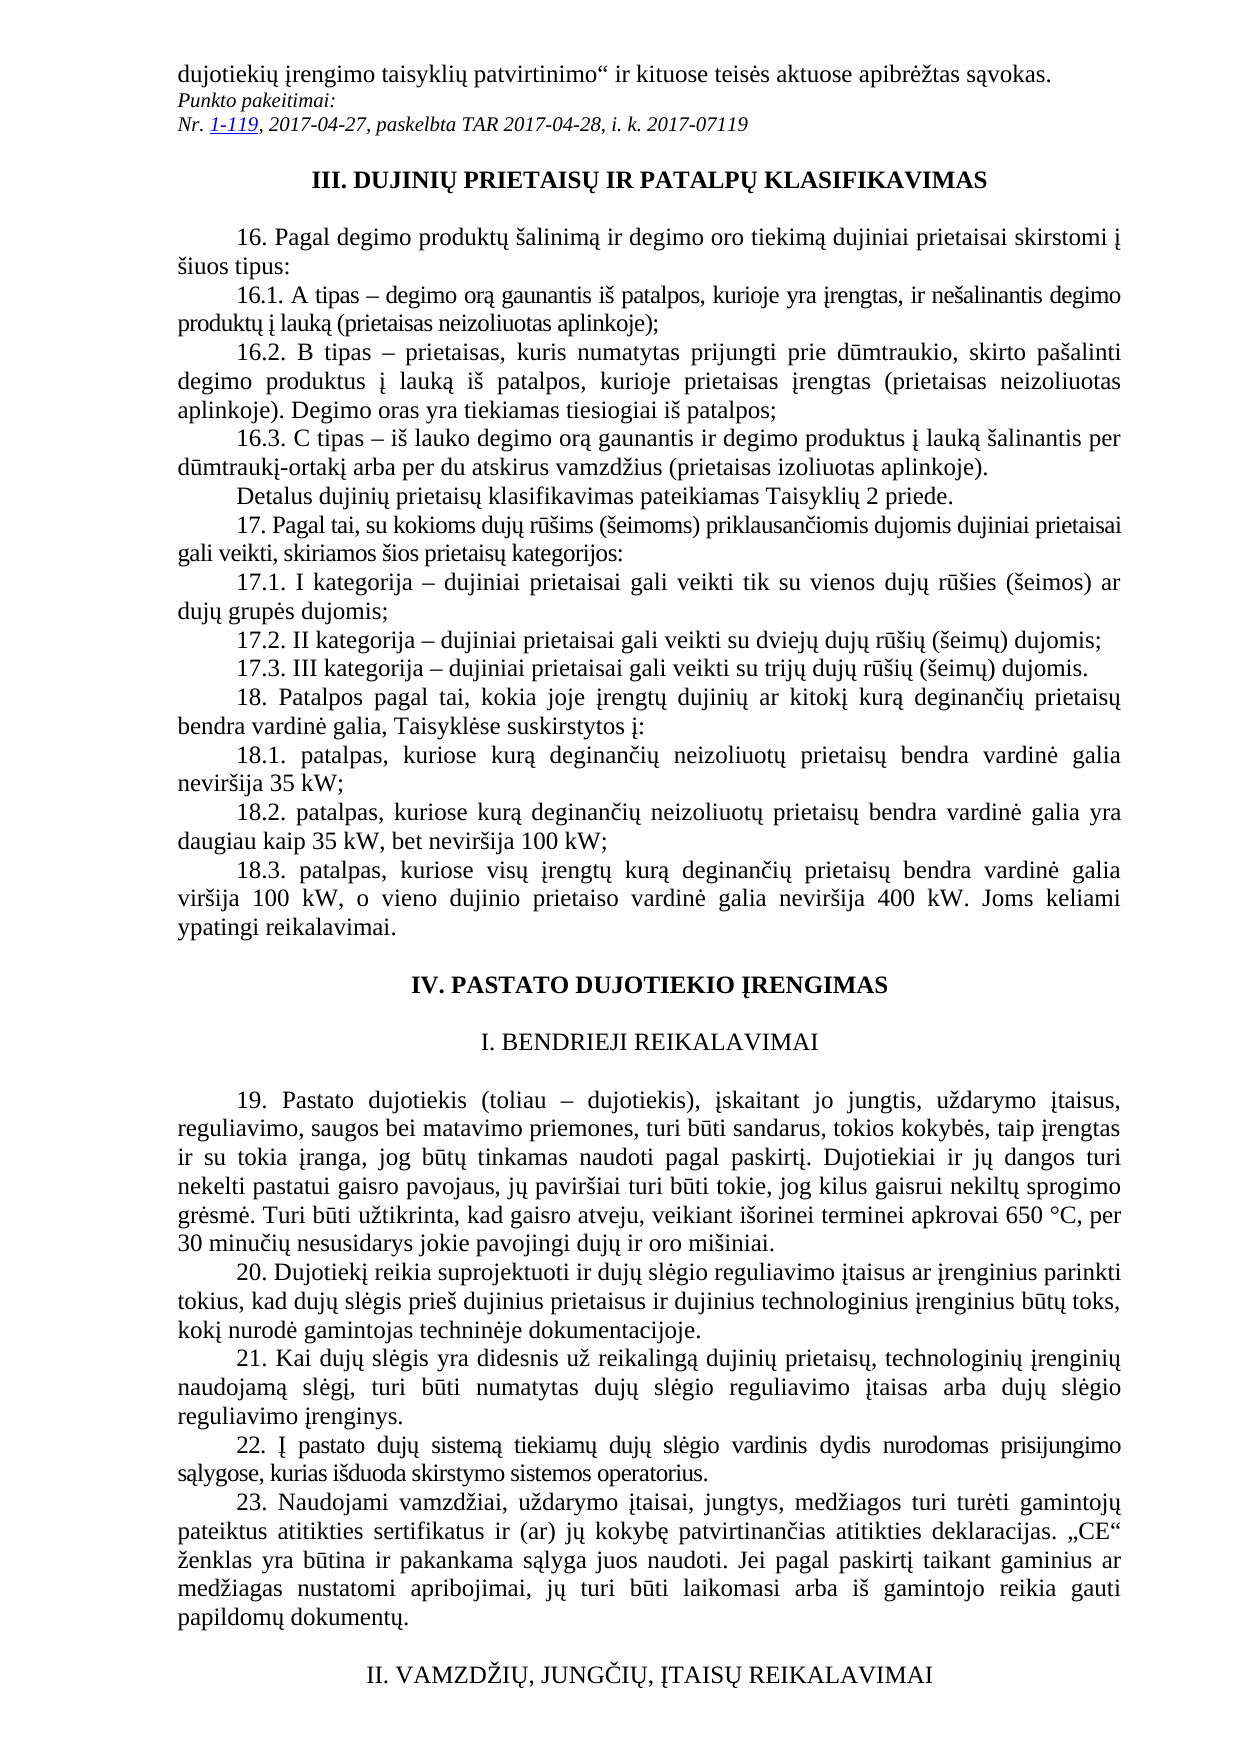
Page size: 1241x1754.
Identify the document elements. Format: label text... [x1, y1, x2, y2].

text 18.3. patalpas, kuriose visų įrengtų kurą deginančių prietaisų bendra vardinė galia viršija 100 kW, o vieno dujinio prietaiso vardinė galia neviršija 400 kW. Joms keliami ypatingi reikalavimai. [177, 855, 1122, 941]
text Detalus dujinių prietaisų klasifikavimas pateikiamas Taisyklių 2 priede. [177, 481, 1122, 510]
text 17.1. I kategorija – dujiniai prietaisai gali veikti tik su vienos dujų rūšies (šeimos) ar dujų grupės dujomis; [177, 567, 1122, 625]
text 18.1. patalpas, kuriose kurą deginančių neizoliuotų prietaisų bendra vardinė galia neviršija 35 kW; [177, 740, 1122, 797]
text I. BENDRIEJI REIKALAVIMAI [177, 1027, 1122, 1056]
text 20. Dujotiekį reikia suprojektuoti ir dujų slėgio reguliavimo įtaisus ar įrenginius parinkti tokius, kad dujų slėgis prieš dujinius prietaisus ir dujinius technologinius įrenginius būtų toks, kokį nurodė gamintojas techninėje dokumentacijoje. [177, 1257, 1122, 1343]
text 17.2. II kategorija – dujiniai prietaisai gali veikti su dviejų dujų rūšių (šeimų) dujomis; [177, 625, 1122, 653]
text 19. Pastato dujotiekis (toliau – dujotiekis), įskaitant jo jungtis, uždarymo įtaisus, reguliavimo, saugos bei matavimo priemones, turi būti sandarus, tokios kokybės, taip įrengtas ir su tokia įranga, jog būtų tinkamas naudoti pagal paskirtį. Dujotiekiai ir jų dangos turi nekelti pastatui gaisro pavojaus, jų paviršiai turi būti tokie, jog kilus gaisrui nekiltų sprogimo grėsmė. Turi būti užtikrinta, kad gaisro atveju, veikiant išorinei terminei apkrovai 650 °C, per 30 minučių nesusidarys jokie pavojingi dujų ir oro mišiniai. [177, 1085, 1122, 1257]
text 16.2. B tipas – prietaisas, kuris numatytas prijungti prie dūmtraukio, skirto pašalinti degimo produktus į lauką iš patalpos, kurioje prietaisas įrengtas (prietaisas neizoliuotas aplinkoje). Degimo oras yra tiekiamas tiesiogiai iš patalpos; [177, 337, 1122, 423]
text 17. Pagal tai, su kokioms dujų rūšims (šeimoms) priklausančiomis dujomis dujiniai prietaisai gali veikti, skiriamos šios prietaisų kategorijos: [177, 510, 1122, 567]
text 18.2. patalpas, kuriose kurą deginančių neizoliuotų prietaisų bendra vardinė galia yra daugiau kaip 35 kW, bet neviršija 100 kW; [177, 797, 1122, 855]
text Punkto pakeitimai: [177, 88, 1122, 112]
text 22. Į pastato dujų sistemą tiekiamų dujų slėgio vardinis dydis nurodomas prisijungimo sąlygose, kurias išduoda skirstymo sistemos operatorius. [177, 1430, 1122, 1487]
text 16.1. A tipas – degimo orą gaunantis iš patalpos, kurioje yra įrengtas, ir nešalinantis degimo produktų į lauką (prietaisas neizoliuotas aplinkoje); [177, 280, 1122, 337]
text Nr. 1-119, 2017-04-27, paskelbta TAR 2017-04-28, i. k. 2017-07119 [177, 112, 1122, 136]
text 16. Pagal degimo produktų šalinimą ir degimo oro tiekimą dujiniai prietaisai skirstomi į šiuos tipus: [177, 222, 1122, 280]
text 18. Patalpos pagal tai, kokia joje įrengtų dujinių ar kitokį kurą deginančių prietaisų bendra vardinė galia, Taisyklėse suskirstytos į: [177, 682, 1122, 740]
text II. VAMZDŽIŲ, JUNGČIŲ, ĮTAISŲ REIKALAVIMAI [177, 1660, 1122, 1688]
text dujotiekių įrengimo taisyklių patvirtinimo“ ir kituose teisės aktuose apibrėžtas sąvokas. [177, 59, 1122, 88]
text 17.3. III kategorija – dujiniai prietaisai gali veikti su trijų dujų rūšių (šeimų) dujomis. [177, 653, 1122, 682]
text IV. PASTATO DUJOTIEKIO ĮRENGIMAS [177, 970, 1122, 998]
text 21. Kai dujų slėgis yra didesnis už reikalingą dujinių prietaisų, technologinių įrenginių naudojamą slėgį, turi būti numatytas dujų slėgio reguliavimo įtaisas arba dujų slėgio reguliavimo įrenginys. [177, 1343, 1122, 1430]
text 23. Naudojami vamzdžiai, uždarymo įtaisai, jungtys, medžiagos turi turėti gamintojų pateiktus atitikties sertifikatus ir (ar) jų kokybę patvirtinančias atitikties deklaracijas. „CE“ ženklas yra būtina ir pakankama sąlyga juos naudoti. Jei pagal paskirtį taikant gaminius ar medžiagas nustatomi apribojimai, jų turi būti laikomasi arba iš gamintojo reikia gauti papildomų dokumentų. [177, 1487, 1122, 1631]
text III. DUJINIŲ PRIETAISŲ IR PATALPŲ KLASIFIKAVIMAS [177, 165, 1122, 193]
text 16.3. C tipas – iš lauko degimo orą gaunantis ir degimo produktus į lauką šalinantis per dūmtraukį-ortakį arba per du atskirus vamzdžius (prietaisas izoliuotas aplinkoje). [177, 423, 1122, 481]
